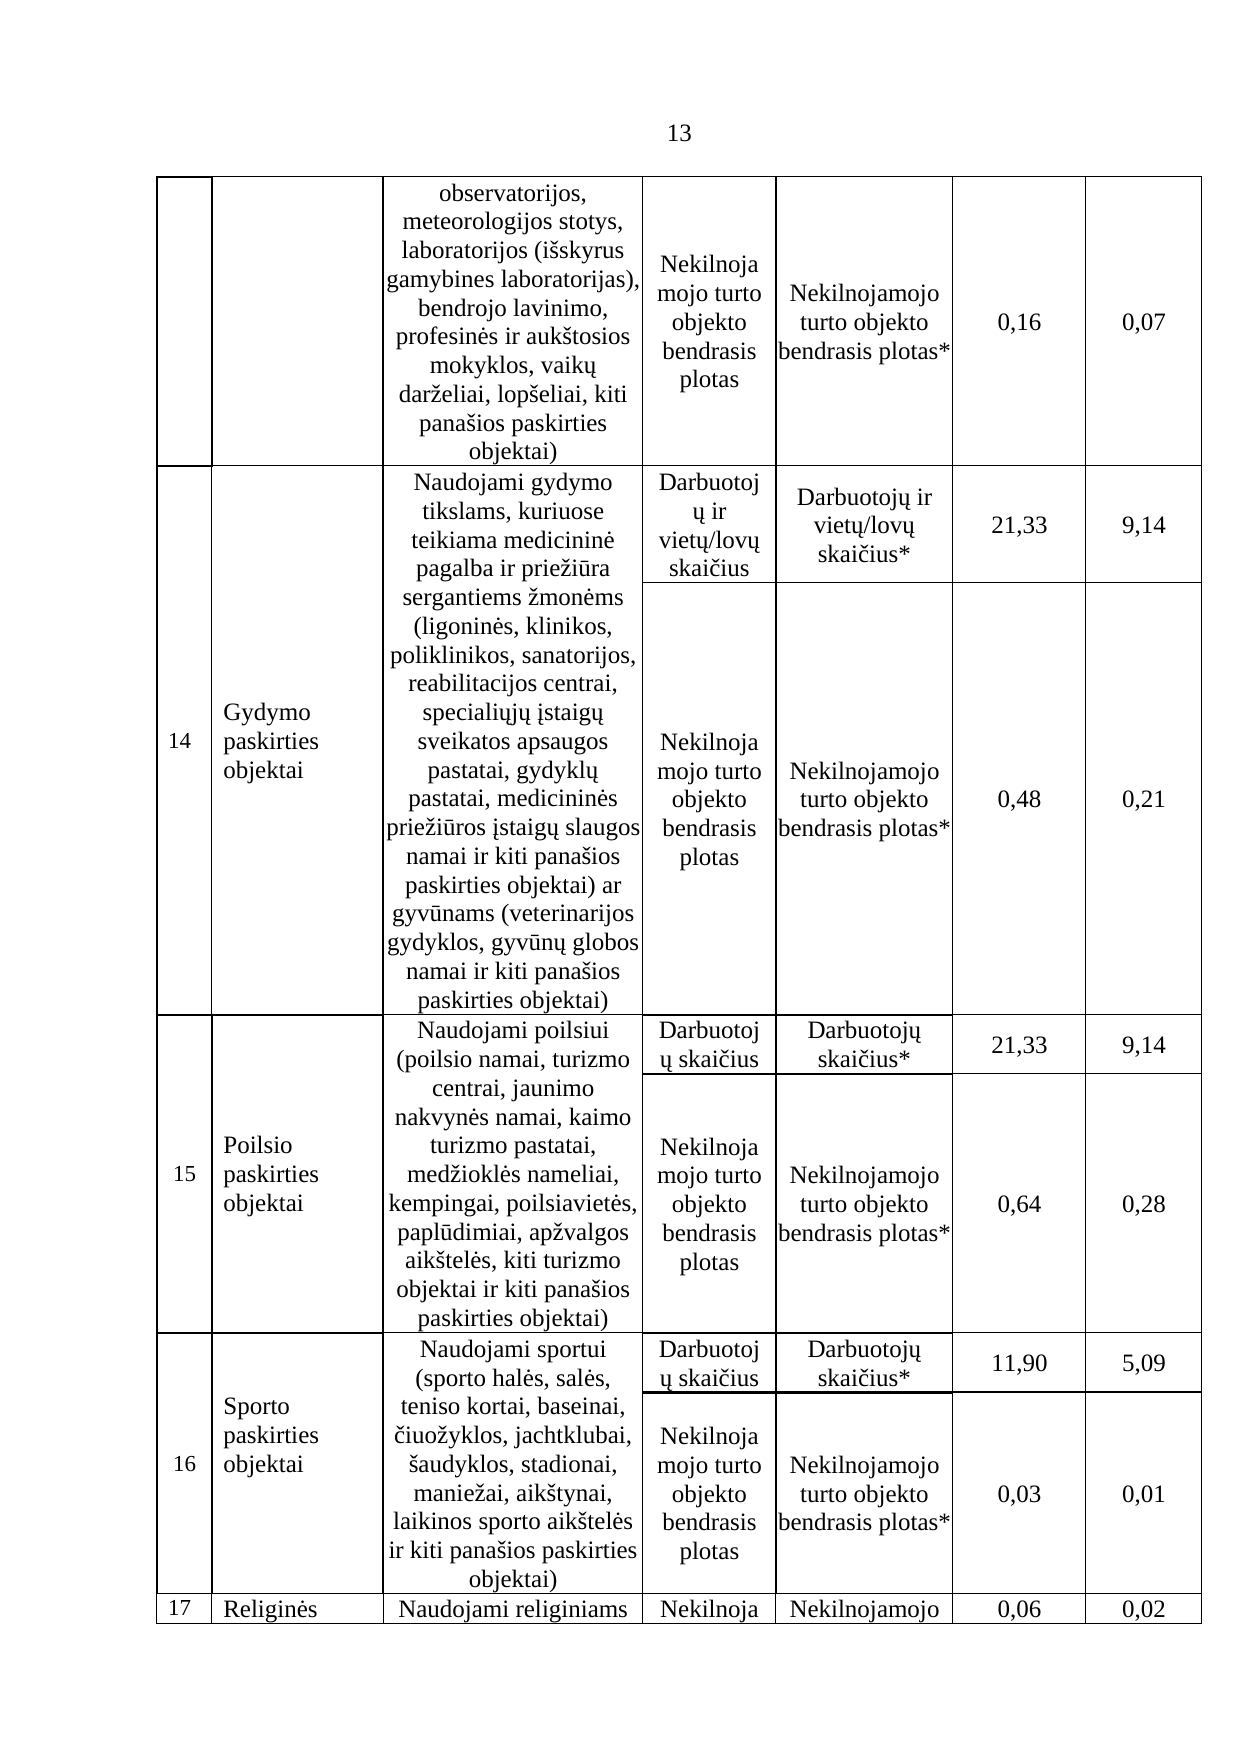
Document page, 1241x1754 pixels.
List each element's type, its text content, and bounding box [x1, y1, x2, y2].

table_cell 0,21 [1086, 583, 1201, 1013]
table_cell Darbuotojų skaičius [643, 1334, 775, 1391]
table_cell Naudojami poilsiui (poilsio namai, turizmo centrai, jaunimo nakvynės namai, kaimo turizmo pastatai, medžioklės nameliai, kempingai, poilsiavietės, paplūdimiai, apžvalgos aikštelės, kiti turizmo objektai ir kiti panašios paskirties objektai) [384, 1015, 642, 1332]
table_cell Naudojami gydymo tikslams, kuriuose teikiama medicininė pagalba ir priežiūra sergantiems žmonėms (ligoninės, klinikos, poliklinikos, sanatorijos, reabilitacijos centrai, specialiųjų įstaigų sveikatos apsaugos pastatai, gydyklų pastatai, medicininės priežiūros įstaigų slaugos namai ir kiti panašios paskirties objektai) ar gyvūnams (veterinarijos gydyklos, gyvūnų globos namai ir kiti panašios paskirties objektai) [384, 466, 642, 1013]
table_cell [213, 177, 382, 465]
table_cell Nekilnojamojo [776, 1594, 952, 1622]
table_cell Darbuotojų skaičius* [777, 1334, 952, 1391]
table_cell 0,01 [1086, 1393, 1201, 1593]
table_cell Nekilnojamojo turto objekto bendrasis plotas [643, 1394, 775, 1593]
table_cell Nekilnojamojo turto objekto bendrasis plotas* [777, 177, 952, 465]
table_cell Naudojami sportui (sporto halės, salės, teniso kortai, baseinai, čiuožyklos, jachtklubai, šaudyklos, stadionai, maniežai, aikštynai, laikinos sporto aikštelės ir kiti panašios paskirties objektai) [384, 1333, 642, 1593]
table_cell Sporto paskirties objektai [213, 1334, 382, 1593]
table_cell 17 [157, 1594, 211, 1622]
table_cell 0,02 [1086, 1594, 1201, 1622]
table_cell Darbuotojų skaičius [643, 1016, 775, 1073]
table_cell Religinės [212, 1594, 383, 1622]
table_cell Naudojami religiniams [384, 1594, 642, 1622]
table_cell Nekilnojamojo turto objekto bendrasis plotas [643, 1075, 775, 1332]
table_cell Nekilnojamojo turto objekto bendrasis plotas [643, 583, 775, 1013]
table_cell Darbuotojų ir vietų/lovų skaičius [643, 466, 775, 582]
table_cell 5,09 [1086, 1333, 1201, 1391]
table_cell Darbuotojų skaičius* [777, 1016, 952, 1073]
table_cell 15 [158, 1016, 211, 1332]
table_cell 0,64 [953, 1074, 1085, 1332]
table_cell 16 [158, 1334, 211, 1593]
table_cell 0,07 [1086, 177, 1201, 465]
table_cell Nekilnojamojo turto objekto bendrasis plotas* [777, 1075, 952, 1332]
table_cell 11,90 [953, 1333, 1085, 1391]
table_cell 0,48 [953, 583, 1085, 1013]
table_cell 14 [158, 467, 211, 1013]
table_cell Poilsio paskirties objektai [213, 1016, 382, 1332]
table_cell 21,33 [953, 466, 1085, 582]
table_cell 0,28 [1086, 1074, 1201, 1332]
table_cell 21,33 [953, 1015, 1085, 1073]
table_cell Gydymo paskirties objektai [212, 466, 382, 1013]
table_cell 9,14 [1086, 1015, 1201, 1073]
table_cell [158, 178, 211, 465]
table_cell 0,03 [953, 1393, 1085, 1593]
table_cell 0,16 [953, 177, 1085, 465]
table_cell 9,14 [1086, 466, 1201, 582]
table_cell Darbuotojų ir vietų/lovų skaičius* [777, 466, 952, 582]
table_cell 0,06 [953, 1594, 1085, 1622]
table_cell observatorijos, meteorologijos stotys, laboratorijos (išskyrus gamybines laboratorijas), bendrojo lavinimo, profesinės ir aukštosios mokyklos, vaikų darželiai, lopšeliai, kiti panašios paskirties objektai) [384, 177, 642, 465]
table_cell Nekilnojamojo turto objekto bendrasis plotas* [777, 583, 952, 1013]
table_cell Nekilnojamojo turto objekto bendrasis plotas [643, 177, 775, 465]
table_cell Nekilnojamojo turto objekto bendrasis plotas* [777, 1394, 952, 1593]
table_cell Nekilnoja [643, 1594, 775, 1622]
